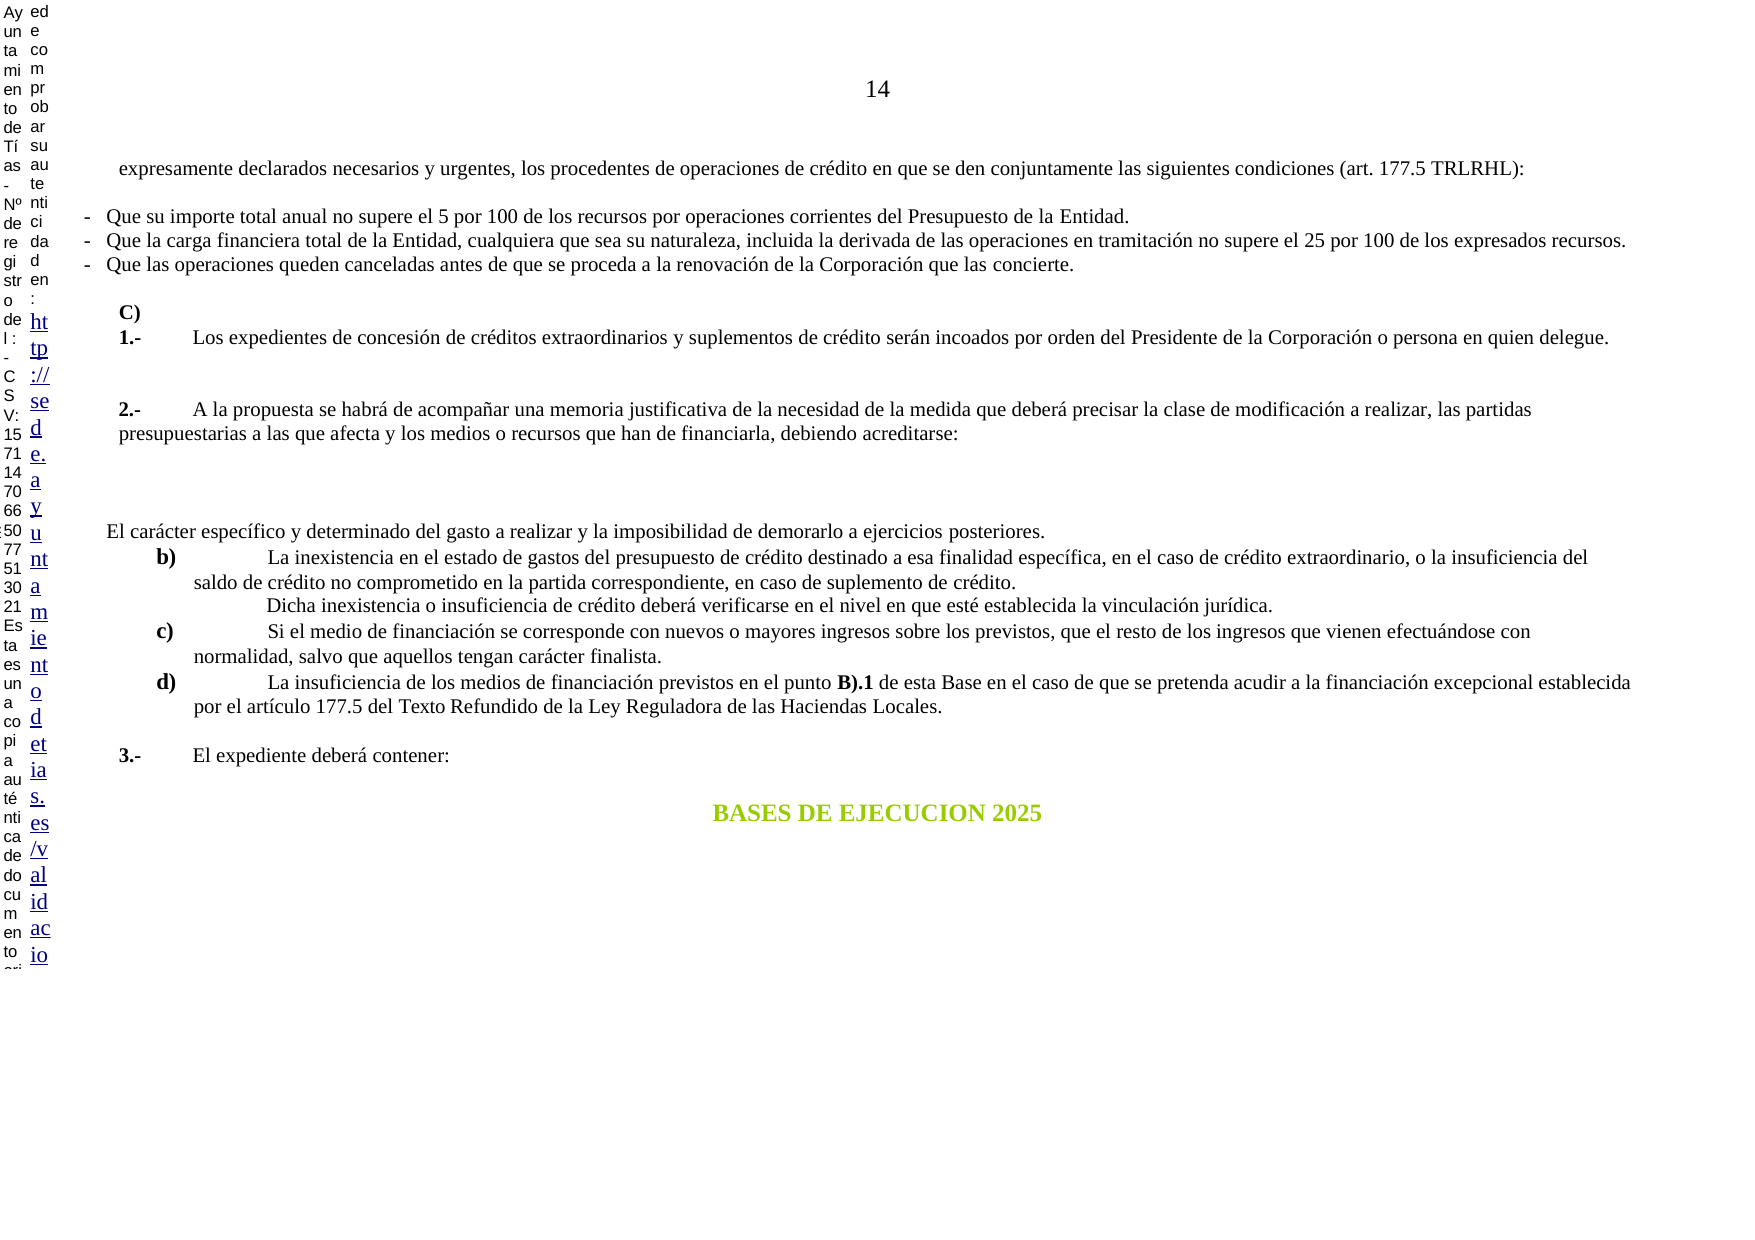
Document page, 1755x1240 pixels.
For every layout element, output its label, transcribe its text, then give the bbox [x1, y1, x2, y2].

text 2.- A la propuesta se habrá de acompañar una memoria justificativa de la necesidad de la medida que deberá precisar la clase de modificación a realizar, las partidas presupuestarias a las que afecta y los medios o recursos que han de financiarla, debiendo acreditarse: [118, 397, 1632, 445]
list Que la carga financiera total de la Entidad, cualquiera que sea su naturaleza, incluida la derivada de las operaciones en tramitación no supere el 25 por 100 de los expresados recursos. [84, 228, 1634, 252]
text expresamente declarados necesarios y urgentes, los procedentes de operaciones de crédito en que se den conjuntamente las siguientes condiciones (art. 177.5 TRLRHL): [118, 156, 1648, 180]
text 1.- Los expedientes de concesión de créditos extraordinarios y suplementos de crédito serán incoados por orden del Presidente de la Corporación o persona en quien delegue. [118, 324, 1648, 349]
text 3.- El expediente deberá contener: [118, 743, 1648, 767]
text Dicha inexistencia o insuficiencia de crédito deberá verificarse en el nivel en que esté establecida la vinculación jurídica. [266, 594, 1648, 618]
text Procedimiento Administrativo Común Electrónico. Puede comprobar su autenticidad en: http://sede.ayuntamientodetias.es/validacio [30, 1, 51, 937]
list La insuficiencia de los medios de financiación previstos en el punto B).1 de esta Base en el caso de que se pretenda acudir a la financiación excepcional establecida por el artículo 177.5 del Texto Refundido de la Ley Reguladora de las Haciendas Locales. [156, 668, 1635, 718]
list Que las operaciones queden canceladas antes de que se proceda a la renovación de la Corporación que las concierte. [84, 252, 1648, 276]
text Ayuntamiento de Tías - Nº de registro del : - CSV: 15711470665077513021 Esta es una copia auténtica de documento original ele [3, 3, 24, 969]
list El carácter específico y determinado del gasto a realizar y la imposibilidad de demorarlo a ejercicios posteriores. [51, 517, 1648, 543]
list Que su importe total anual no supere el 5 por 100 de los recursos por operaciones corrientes del Presupuesto de la Entidad. [84, 204, 1648, 228]
subtitle C) [118, 300, 1648, 324]
subtitle 14 [398, 74, 1357, 103]
list La inexistencia en el estado de gastos del presupuesto de crédito destinado a esa finalidad específica, en el caso de crédito extraordinario, o la insuficiencia del saldo de crédito no comprometido en la partida correspondiente, en caso de suplemento de crédito. [156, 543, 1636, 594]
list Si el medio de financiación se corresponde con nuevos o mayores ingresos sobre los previstos, que el resto de los ingresos que vienen efectuándose con normalidad, salvo que aquellos tengan carácter finalista. [156, 618, 1634, 668]
subtitle BASES DE EJECUCION 2025 [398, 798, 1356, 827]
